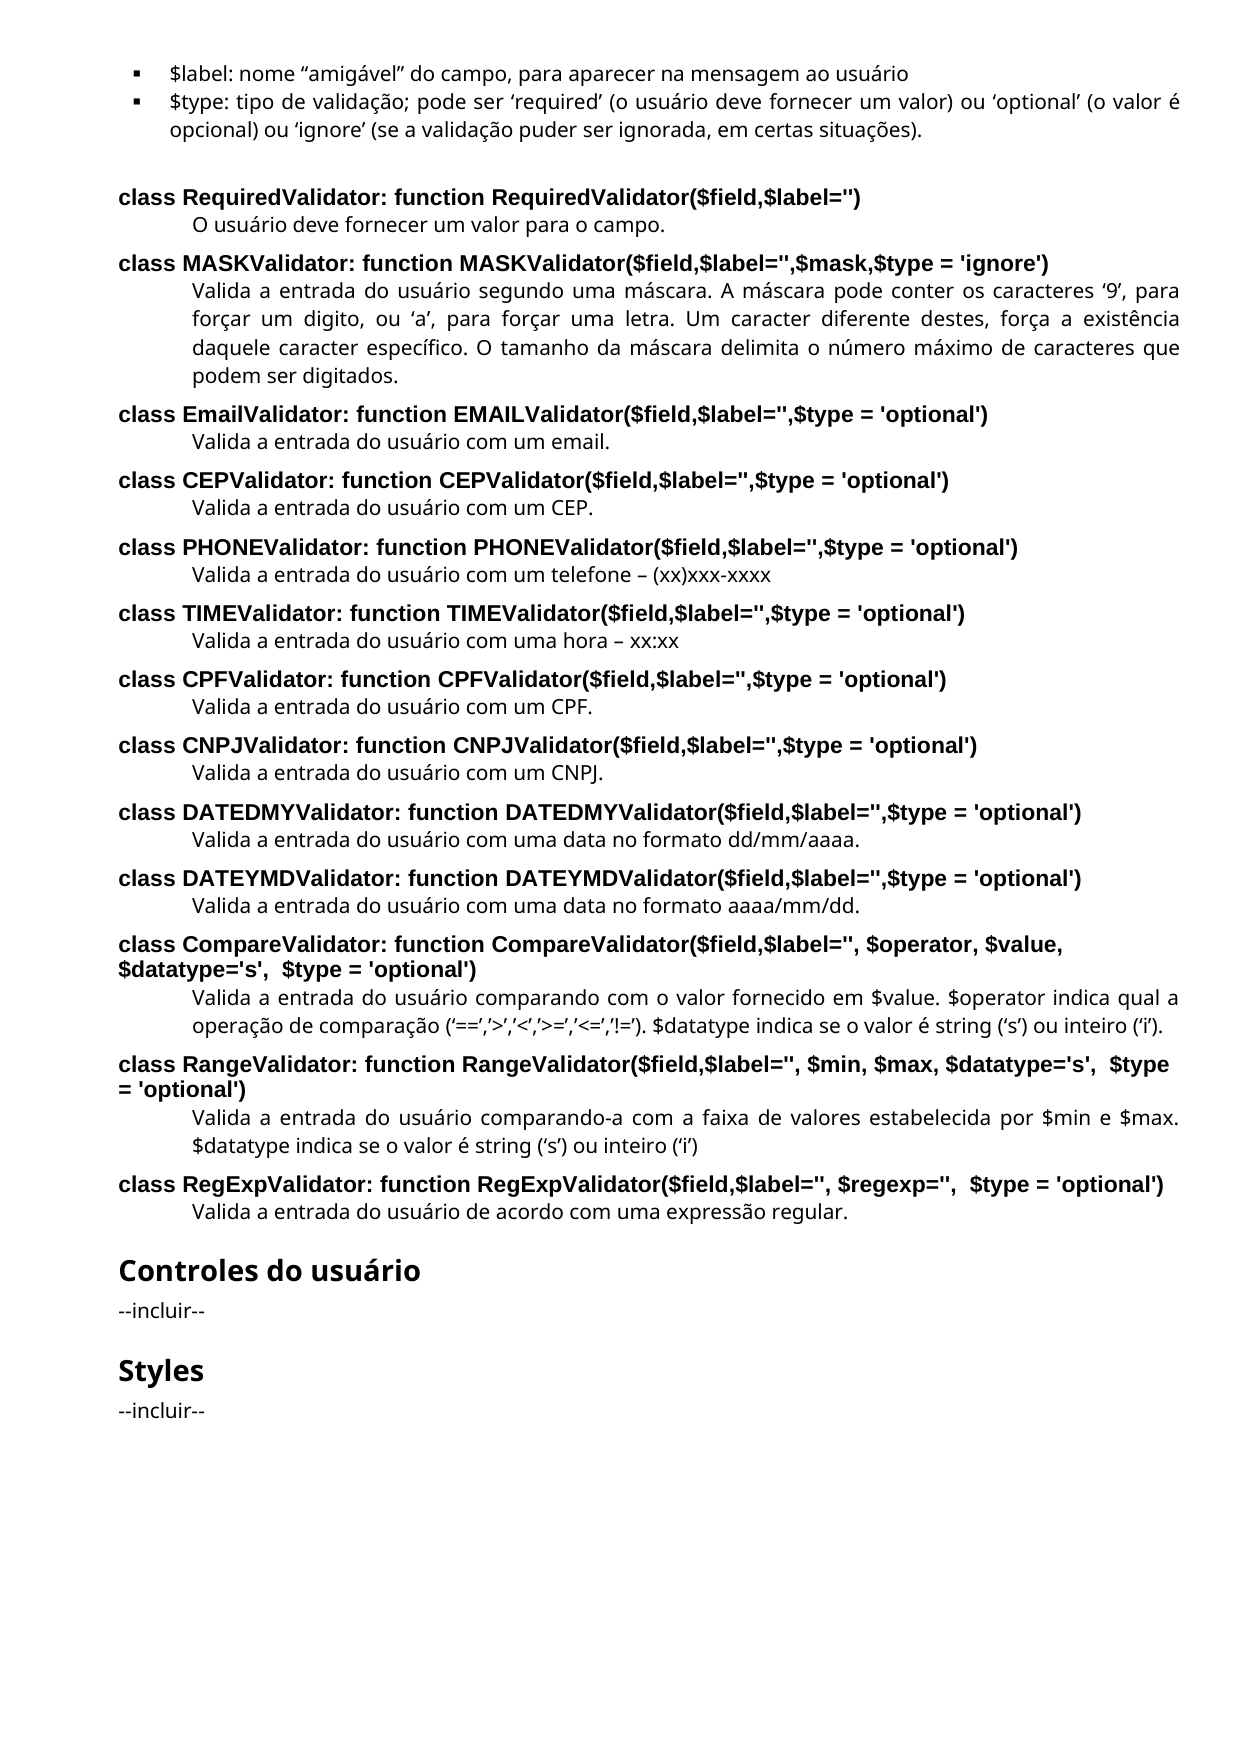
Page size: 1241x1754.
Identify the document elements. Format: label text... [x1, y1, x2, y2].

subtitle class CNPJValidator: function CNPJValidator($field,$label='',$type = 'optional') [118, 733, 1181, 758]
subtitle class RegExpValidator: function RegExpValidator($field,$label='', $regexp='', $type = 'optional') [118, 1172, 1181, 1197]
subtitle class DATEDMYValidator: function DATEDMYValidator($field,$label='',$type = 'optional') [118, 799, 1181, 825]
subtitle Controles do usuário [118, 1250, 1181, 1290]
text --incluir-- [118, 1296, 1181, 1325]
subtitle class CPFValidator: function CPFValidator($field,$label='',$type = 'optional') [118, 667, 1181, 692]
list $type: tipo de validação; pode ser ‘required’ (o usuário deve fornecer um valor) ou ‘optional’ (o valor é opcional) ou ‘ignore’ (se a validação puder ser ignorada, em certas situações). [132, 87, 1181, 144]
subtitle class MASKValidator: function MASKValidator($field,$label='',$mask,$type = 'ignore') [118, 251, 1181, 276]
text Valida a entrada do usuário com uma data no formato dd/mm/aaaa. [192, 825, 1181, 853]
text Valida a entrada do usuário com uma hora – xx:xx [192, 626, 1181, 654]
text Valida a entrada do usuário de acordo com uma expressão regular. [192, 1197, 1181, 1225]
subtitle class EmailValidator: function EMAILValidator($field,$label='',$type = 'optional') [118, 402, 1181, 427]
subtitle Styles [118, 1350, 1181, 1389]
text Valida a entrada do usuário com um CEP. [192, 493, 1181, 522]
subtitle class CompareValidator: function CompareValidator($field,$label='', $operator, $value, $datatype='s', $type = 'optional') [118, 932, 1181, 983]
text O usuário deve fornecer um valor para o campo. [192, 210, 1181, 238]
text Valida a entrada do usuário com um telefone – (xx)xxx-xxxx [192, 560, 1181, 588]
text Valida a entrada do usuário comparando-a com a faixa de valores estabelecida por $min e $max. $datatype indica se o valor é string (‘s’) ou inteiro (‘i’) [192, 1103, 1181, 1159]
text Valida a entrada do usuário com um email. [192, 427, 1181, 455]
subtitle class RequiredValidator: function RequiredValidator($field,$label='') [118, 184, 1181, 210]
subtitle class TIMEValidator: function TIMEValidator($field,$label='',$type = 'optional') [118, 600, 1181, 626]
text Valida a entrada do usuário com uma data no formato aaaa/mm/dd. [192, 891, 1181, 919]
text --incluir-- [118, 1396, 1181, 1424]
text Valida a entrada do usuário comparando com o valor fornecido em $value. $operator indica qual a operação de comparação (‘==’,’>’,’<’,’>=’,’<=’,’!=’). $datatype indica se o valor é string (‘s’) ou inteiro (‘i’). [192, 983, 1181, 1039]
subtitle class PHONEValidator: function PHONEValidator($field,$label='',$type = 'optional') [118, 534, 1181, 560]
subtitle class DATEYMDValidator: function DATEYMDValidator($field,$label='',$type = 'optional') [118, 865, 1181, 891]
subtitle class RangeValidator: function RangeValidator($field,$label='', $min, $max, $datatype='s', $type = 'optional') [118, 1052, 1181, 1103]
list $label: nome “amigável” do campo, para aparecer na mensagem ao usuário [132, 59, 1181, 87]
text Valida a entrada do usuário com um CNPJ. [192, 758, 1181, 787]
text Valida a entrada do usuário com um CPF. [192, 692, 1181, 720]
subtitle class CEPValidator: function CEPValidator($field,$label='',$type = 'optional') [118, 468, 1181, 493]
text Valida a entrada do usuário segundo uma máscara. A máscara pode conter os caracteres ‘9’, para forçar um digito, ou ‘a’, para forçar uma letra. Um caracter diferente destes, força a existência daquele caracter específico. O tamanho da máscara delimita o número máximo de caracteres que podem ser digitados. [192, 276, 1181, 389]
